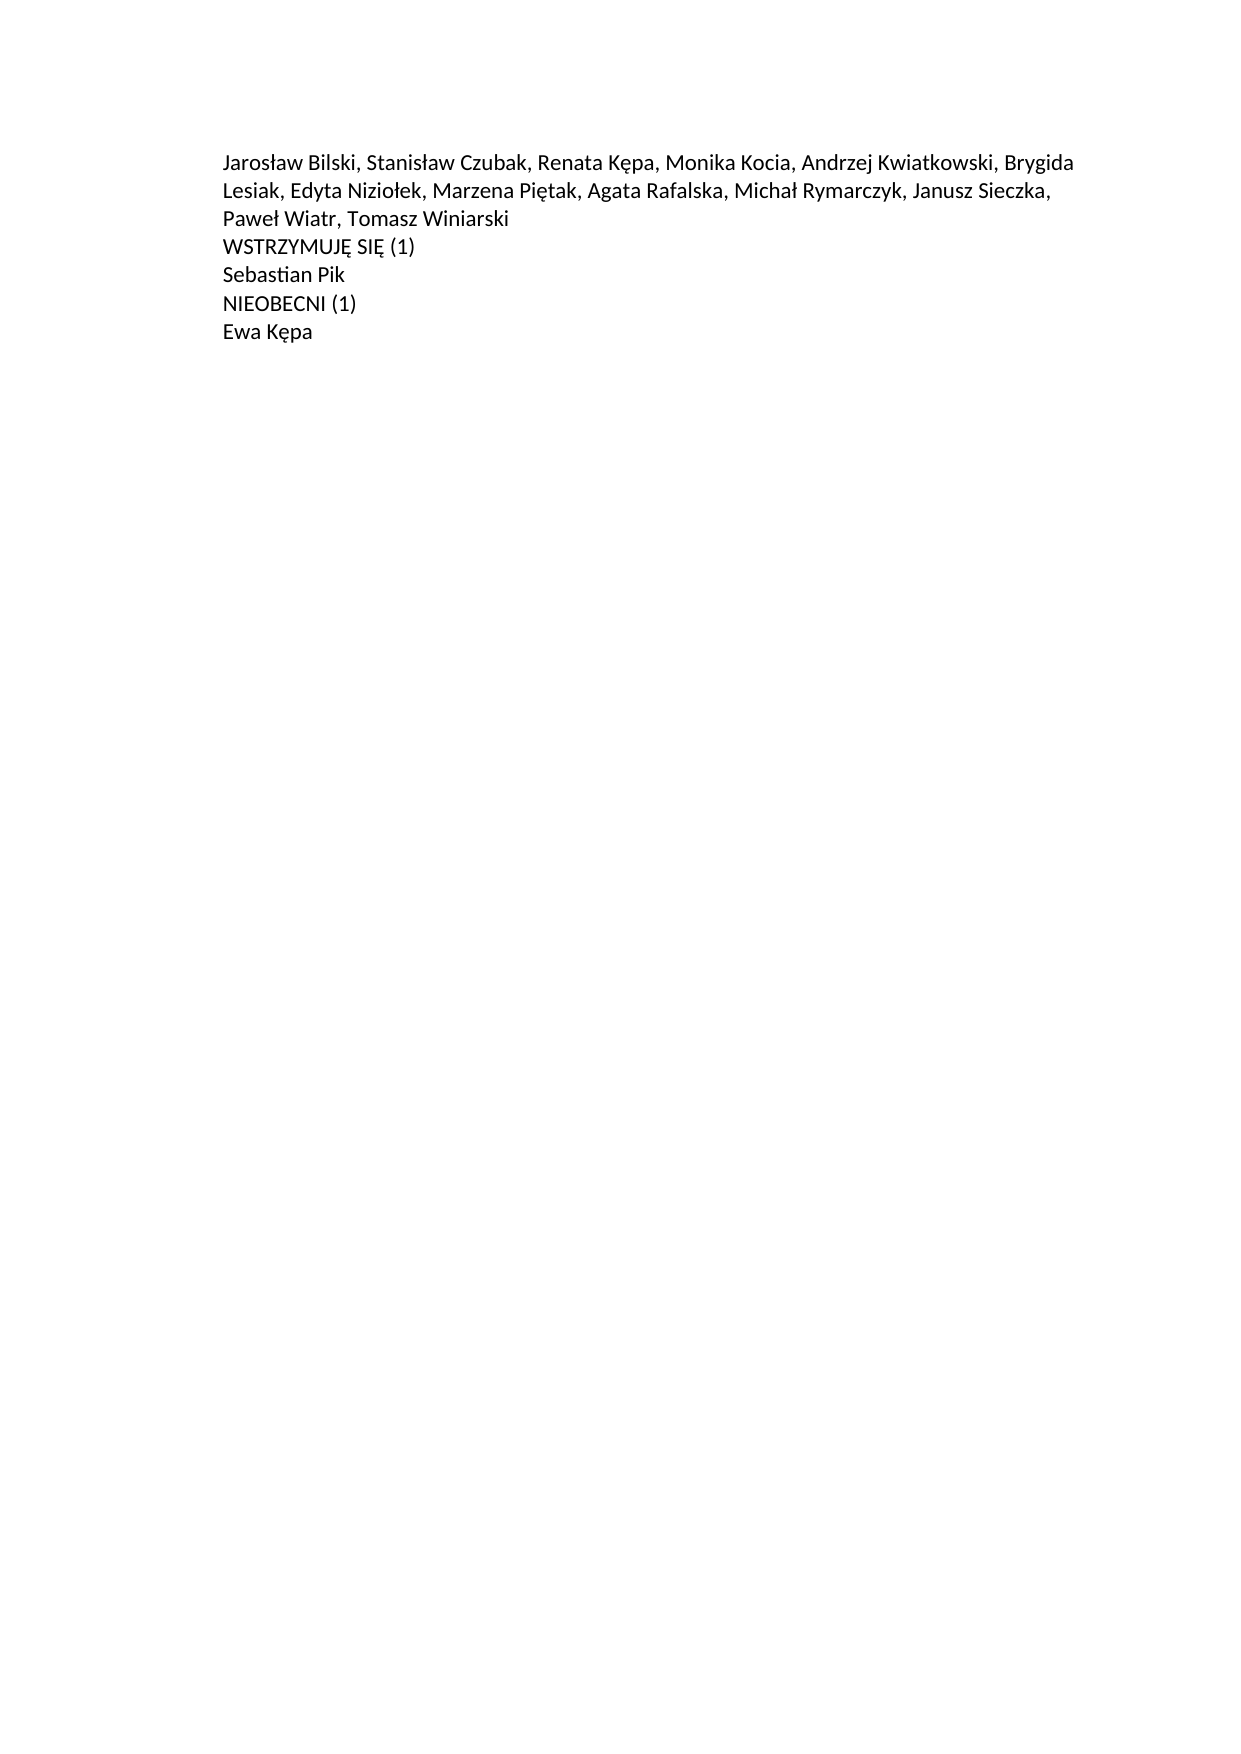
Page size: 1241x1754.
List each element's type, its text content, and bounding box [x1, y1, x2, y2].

list Jarosław Bilski, Stanisław Czubak, Renata Kępa, Monika Kocia, Andrzej Kwiatkowski, Brygida Lesiak, Edyta Niziołek, Marzena Piętak, Agata Rafalska, Michał Rymarczyk, Janusz Sieczka, Paweł Wiatr, Tomasz Winiarski WSTRZYMUJĘ SIĘ (1) Sebastian Pik NIEOBECNI (1) Ewa Kępa [185, 148, 1093, 373]
